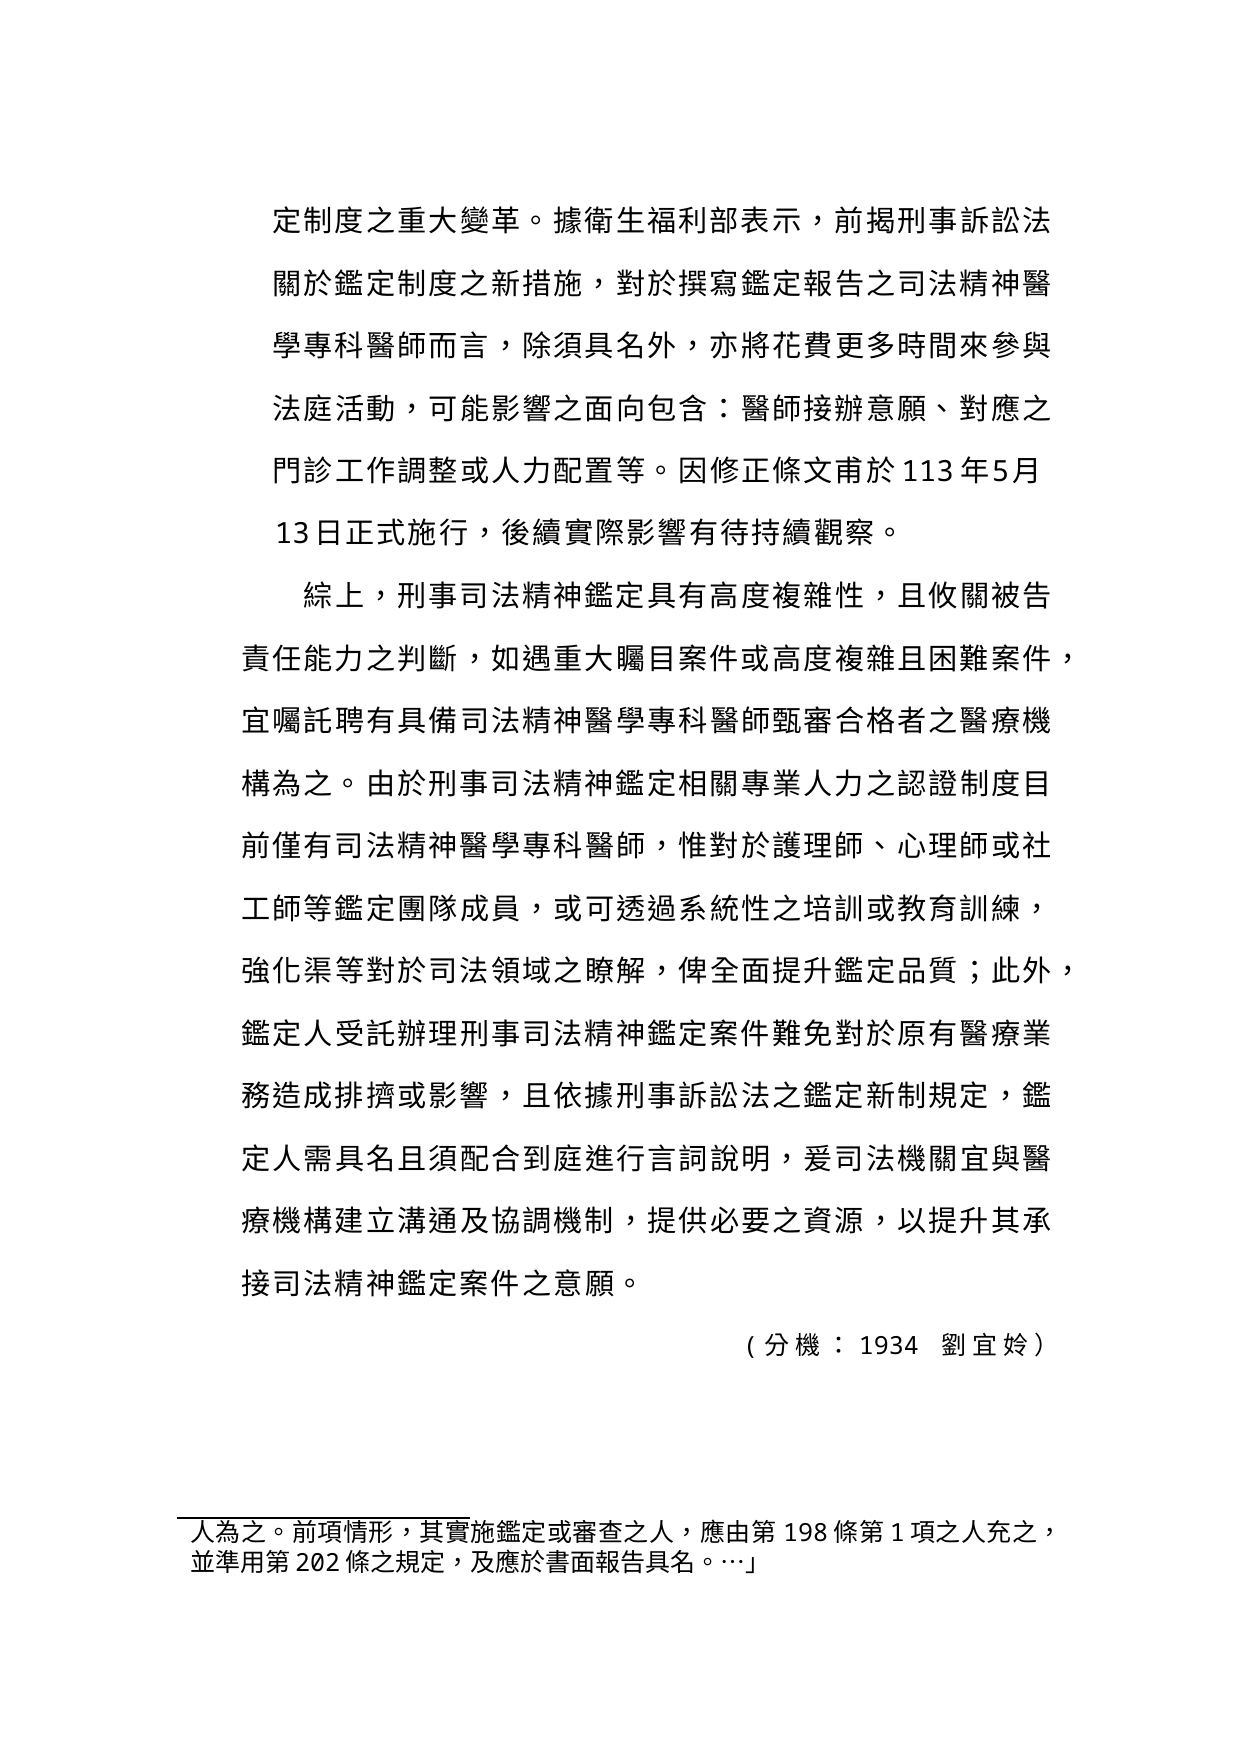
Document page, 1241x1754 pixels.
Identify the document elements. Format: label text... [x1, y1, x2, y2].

text 綜上，刑事司法精神鑑定具有高度複雜性，且攸關被告責任能力之判斷，如遇重大矚目案件或高度複雜且困難案件，宜囑託聘有具備司法精神醫學專科醫師甄審合格者之醫療機構為之。由於刑事司法精神鑑定相關專業人力之認證制度目前僅有司法精神醫學專科醫師，惟對於護理師、心理師或社工師等鑑定團隊成員，或可透過系統性之培訓或教育訓練，強化渠等對於司法領域之瞭解，俾全面提升鑑定品質；此外，鑑定人受託辦理刑事司法精神鑑定案件難免對於原有醫療業務造成排擠或影響，且依據刑事訴訟法之鑑定新制規定，鑑定人需具名且須配合到庭進行言詞說明，爰司法機關宜與醫療機構建立溝通及協調機制，提供必要之資源，以提升其承接司法精神鑑定案件之意願。 [236, 552, 1063, 1302]
text 依據刑事訴訟法規定，鑑定可分為個人鑑定與機關鑑定，而鑑定人或鑑定機關係由法官或檢察官選任，實務上司法精神鑑定之委託對象，以醫療機構占多數，亦即多採機關鑑定。依據112年12月15日修正公布之刑事訴訟法，該次修法重點之一為鑑定人於審判中應到庭以言詞說明，另一重點為機關鑑定應由具鑑定人資格之人實施鑑定，並於鑑定前具結及應於書面報告具名，均為鑑定制度之重大變革。據衛生福利部表示，前揭刑事訴訟法關於鑑定制度之新措施，對於撰寫鑑定報告之司法精神醫學專科醫師而言，除須具名外，亦將花費更多時間來參與法庭活動，可能影響之面向包含：醫師接辦意願、對應之門診工作調整或人力配置等。因修正條文甫於113年5月13日正式施行，後續實際影響有待持續觀察。 [266, 177, 1063, 552]
text 人為之。前項情形，其實施鑑定或審查之人，應由第198條第1項之人充之，並準用第202條之規定，及應於書面報告具名。…」 [177, 1518, 1063, 1577]
text (分機：1934 劉宜姈） [177, 1302, 1063, 1365]
